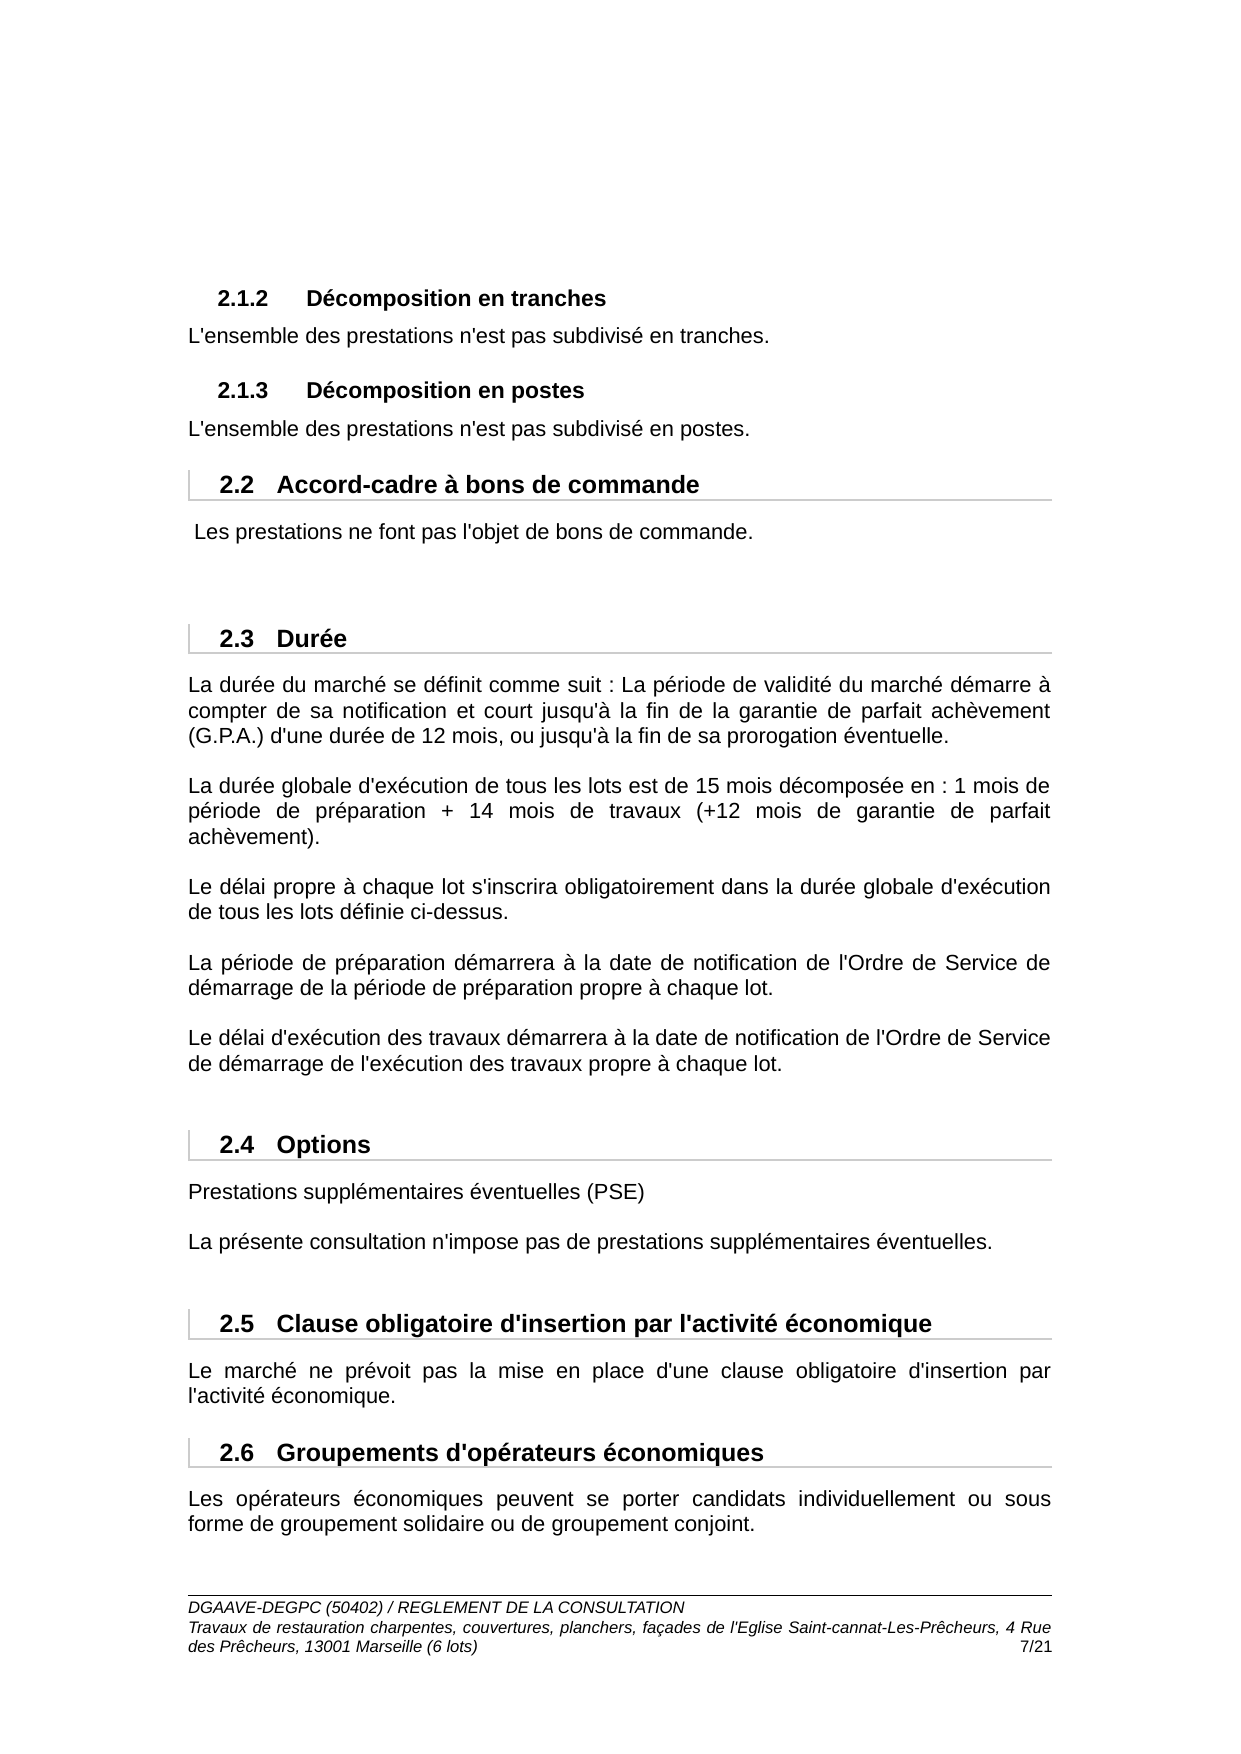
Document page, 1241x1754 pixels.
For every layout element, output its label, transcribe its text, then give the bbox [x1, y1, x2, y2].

subtitle Décomposition en tranches [188, 284, 1052, 311]
text Prestations supplémentaires éventuelles (PSE) [188, 1179, 1052, 1204]
text La durée globale d'exécution de tous les lots est de 15 mois décomposée en : 1 mois de période de préparation + 14 mois de travaux (+12 mois de garantie de parfait achèvement). [188, 773, 1052, 849]
text Le délai d'exécution des travaux démarrera à la date de notification de l'Ordre de Service de démarrage de l'exécution des travaux propre à chaque lot. [188, 1025, 1052, 1076]
text Le délai propre à chaque lot s'inscrira obligatoirement dans la durée globale d'exécution de tous les lots définie ci-dessus. [188, 874, 1052, 924]
subtitle Groupements d'opérateurs économiques [190, 1438, 1052, 1466]
text La période de préparation démarrera à la date de notification de l'Ordre de Service de démarrage de la période de préparation propre à chaque lot. [188, 949, 1052, 1000]
text Les opérateurs économiques peuvent se porter candidats individuellement ou sous forme de groupement solidaire ou de groupement conjoint. [188, 1486, 1052, 1537]
text La durée du marché se définit comme suit : La période de validité du marché démarre à compter de sa notification et court jusqu'à la fin de la garantie de parfait achèvement (G.P.A.) d'une durée de 12 mois, ou jusqu'à la fin de sa prorogation éventuelle. [188, 672, 1052, 748]
subtitle Durée [190, 624, 1052, 652]
text La présente consultation n'impose pas de prestations supplémentaires éventuelles. [188, 1229, 1052, 1254]
text Le marché ne prévoit pas la mise en place d'une clause obligatoire d'insertion par l'activité économique. [188, 1358, 1052, 1408]
text Les prestations ne font pas l'objet de bons de commande. [188, 519, 1052, 544]
subtitle Décomposition en postes [188, 377, 1052, 404]
text L'ensemble des prestations n'est pas subdivisé en tranches. [188, 323, 1052, 348]
subtitle Clause obligatoire d'insertion par l'activité économique [190, 1309, 1052, 1338]
subtitle Accord-cadre à bons de commande [190, 470, 1052, 499]
text L'ensemble des prestations n'est pas subdivisé en postes. [188, 415, 1052, 441]
subtitle Options [190, 1130, 1052, 1159]
